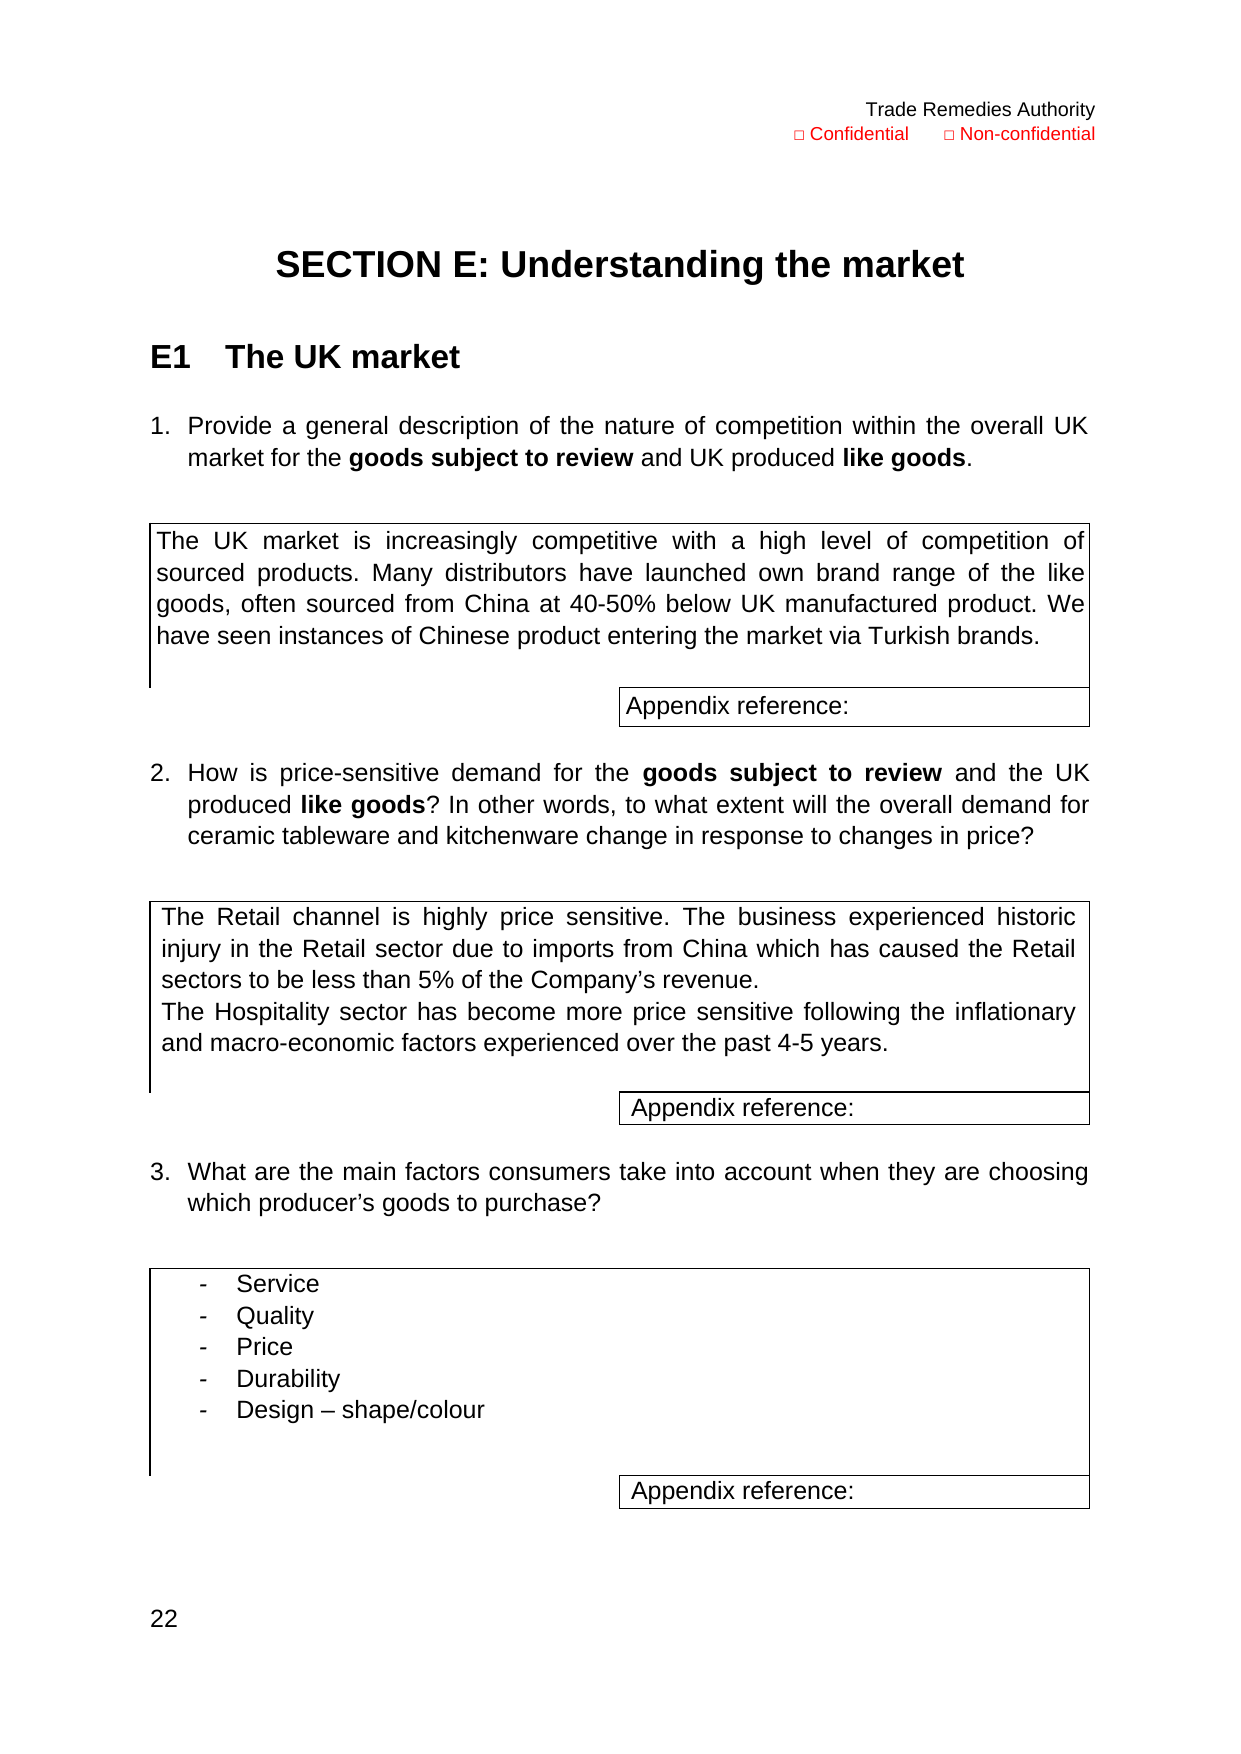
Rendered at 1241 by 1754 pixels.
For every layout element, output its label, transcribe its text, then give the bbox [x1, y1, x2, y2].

subtitle SECTION E: Understanding the market [150, 242, 1090, 286]
table_cell [150, 1476, 619, 1508]
table_cell [150, 688, 619, 726]
list What are the main factors consumers take into account when they are choosing which producer’s goods to purchase? [150, 1157, 1090, 1217]
table_header The Retail channel is highly price sensitive. The business experienced historic injury in the Retail sector due to imports from China which has caused the Retail sectors to be less than 5% of the Company’s revenue. The Hospitality sector has become more price sensitive following the inflationary and macro-economic factors experienced over the past 4-5 years. [151, 902, 1089, 1091]
table_cell [150, 1093, 619, 1124]
table_cell Appendix reference: [620, 1476, 1089, 1508]
table_header Service Quality Price Durability Design – shape/colour [151, 1269, 1089, 1475]
table_header The UK market is increasingly competitive with a high level of competition of sourced products. Many distributors have launched own brand range of the like goods, often sourced from China at 40-50% below UK manufactured product. We have seen instances of Chinese product entering the market via Turkish brands. [151, 524, 1089, 687]
table_cell Appendix reference: [620, 688, 1089, 726]
list Provide a general description of the nature of competition within the overall UK market for the goods subject to review and UK produced like goods. [150, 411, 1090, 471]
subtitle E1 The UK market [150, 337, 1090, 376]
table_cell Appendix reference: [620, 1093, 1089, 1124]
list How is price-sensitive demand for the goods subject to review and the UK produced like goods? In other words, to what extent will the overall demand for ceramic tableware and kitchenware change in response to changes in price? [150, 758, 1090, 850]
